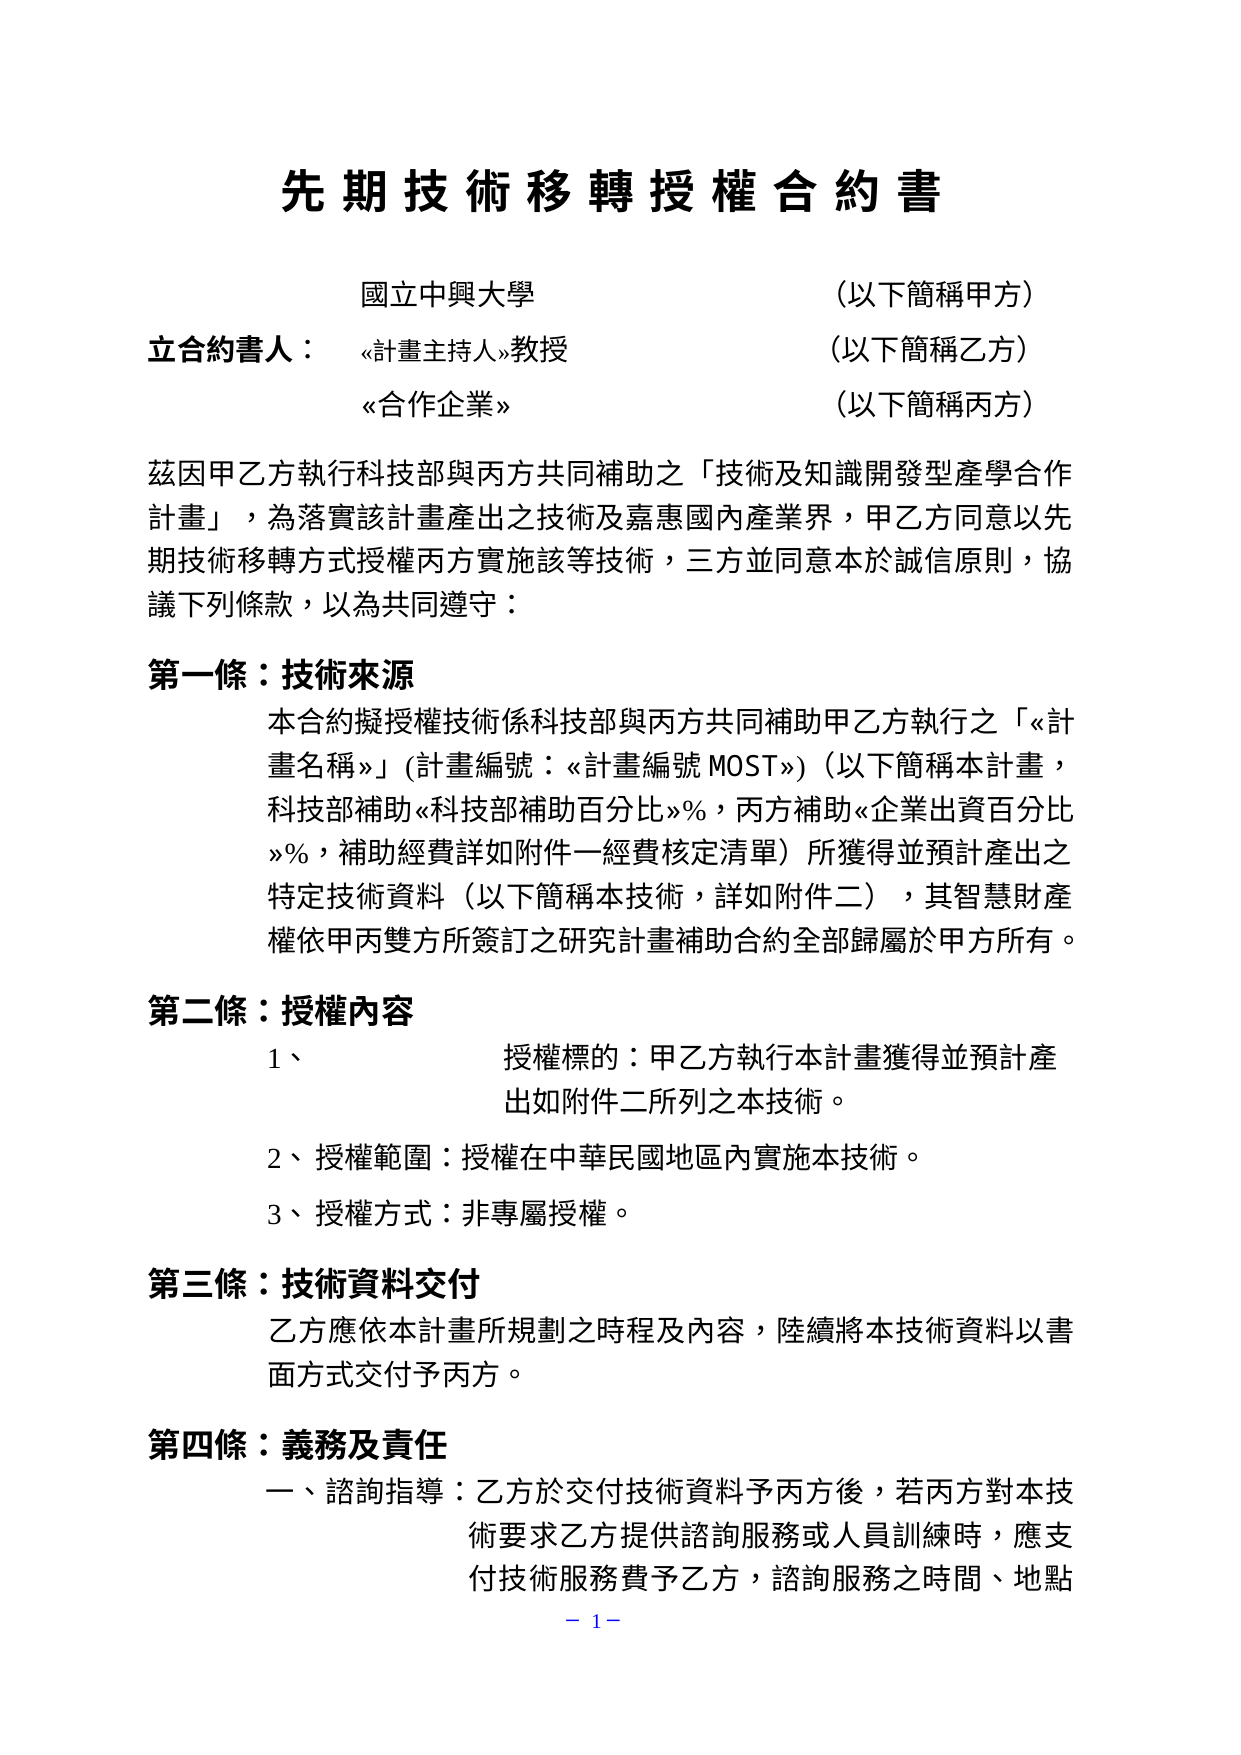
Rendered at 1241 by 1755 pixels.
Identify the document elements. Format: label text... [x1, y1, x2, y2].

text 國立中興大學 （以下簡稱甲方） [148, 272, 1075, 314]
text 乙方應依本計畫所規劃之時程及內容，陸續將本技術資料以書面方式交付予丙方。 [267, 1306, 1075, 1394]
text 第四條：義務及責任 [148, 1419, 1075, 1467]
text 先期技術移轉授權合約書 [148, 156, 1075, 222]
text 第一條：技術來源 [148, 649, 1075, 697]
text 茲因甲乙方執行科技部與丙方共同補助之「技術及知識開發型產學合作計畫」，為落實該計畫產出之技術及嘉惠國內產業界，甲乙方同意以先期技術移轉方式授權丙方實施該等技術，三方並同意本於誠信原則，協議下列條款，以為共同遵守： [148, 449, 1075, 624]
list 授權範圍：授權在中華民國地區內實施本技術。 [267, 1133, 1075, 1177]
text 第二條：授權內容 [148, 985, 1075, 1033]
text 立合約書人： «計畫主持人»教授 （以下簡稱乙方） [148, 327, 1075, 369]
list 授權方式：非專屬授權。 [267, 1189, 1075, 1233]
list 授權標的：甲乙方執行本計畫獲得並預計產出如附件二所列之本技術。 [267, 1033, 1075, 1120]
text 本合約擬授權技術係科技部與丙方共同補助甲乙方執行之「«計畫名稱»」(計畫編號：«計畫編號MOST»)（以下簡稱本計畫，科技部補助«科技部補助百分比»%，丙方補助«企業出資百分比»%，補助經費詳如附件一經費核定清單）所獲得並預計產出之特定技術資料（以下簡稱本技術，詳如附件二），其智慧財產權依甲丙雙方所簽訂之研究計畫補助合約全部歸屬於甲方所有。 [267, 697, 1075, 960]
text 一、諮詢指導：乙方於交付技術資料予丙方後，若丙方對本技術要求乙方提供諮詢服務或人員訓練時，應支付技術服務費予乙方，諮詢服務之時間、地點、費用及方式等細節由乙丙雙方另行協議之。 [265, 1467, 1075, 1598]
text «合作企業» （以下簡稱丙方） [148, 382, 1075, 424]
text 第三條：技術資料交付 [148, 1258, 1075, 1306]
